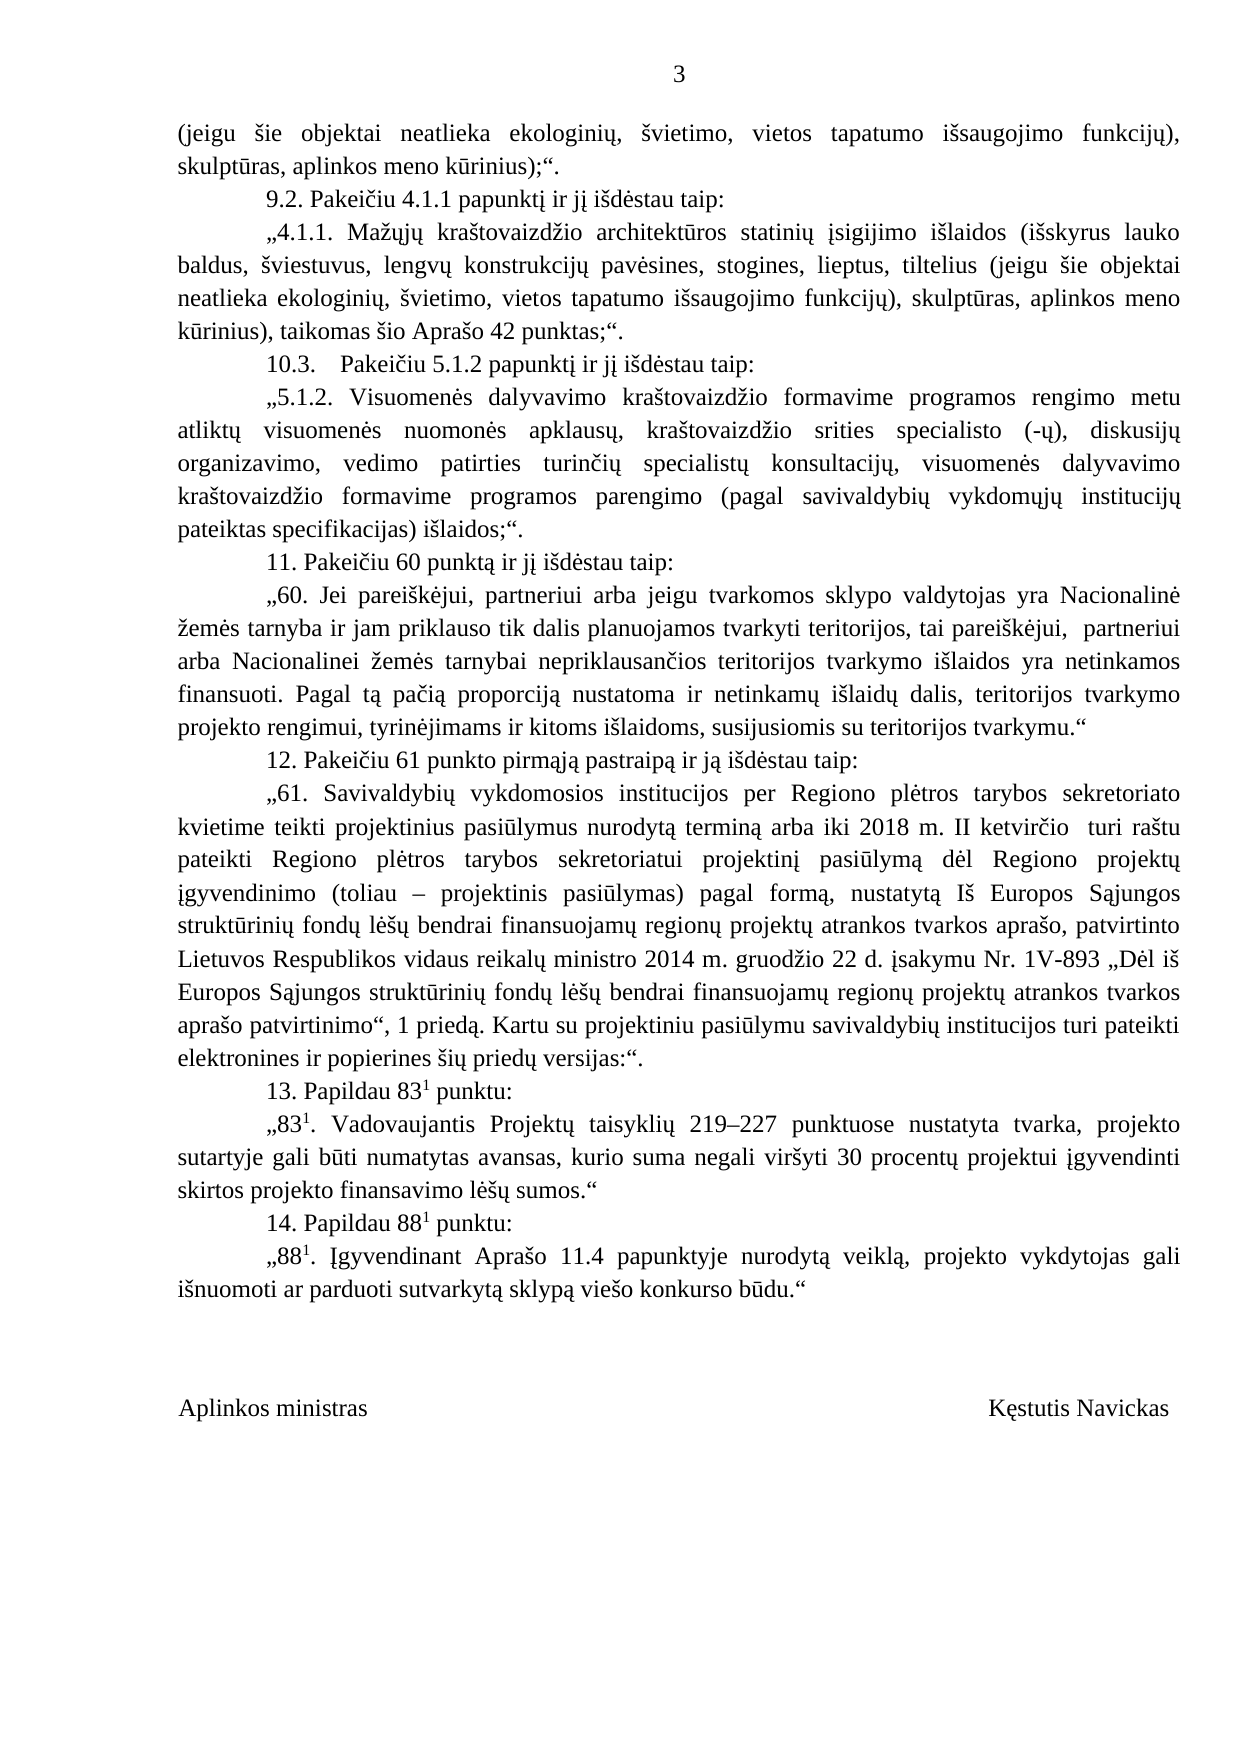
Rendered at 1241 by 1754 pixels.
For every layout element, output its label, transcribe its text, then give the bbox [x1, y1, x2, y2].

text „4.1.1. Mažųjų kraštovaizdžio architektūros statinių įsigijimo išlaidos (išskyrus lauko baldus, šviestuvus, lengvų konstrukcijų pavėsines, stogines, lieptus, tiltelius (jeigu šie objektai neatlieka ekologinių, švietimo, vietos tapatumo išsaugojimo funkcijų), skulptūras, aplinkos meno kūrinius), taikomas šio Aprašo 42 punktas;“. [177, 217, 1181, 345]
text 10.3. Pakeičiu 5.1.2 papunktį ir jį išdėstau taip: [266, 349, 1181, 378]
text 14. Papildau 881 punktu: [266, 1208, 1181, 1237]
text „61. Savivaldybių vykdomosios institucijos per Regiono plėtros tarybos sekretoriato kvietime teikti projektinius pasiūlymus nurodytą terminą arba iki 2018 m. II ketvirčio turi raštu pateikti Regiono plėtros tarybos sekretoriatui projektinį pasiūlymą dėl Regiono projektų įgyvendinimo (toliau – projektinis pasiūlymas) pagal formą, nustatytą Iš Europos Sąjungos struktūrinių fondų lėšų bendrai finansuojamų regionų projektų atrankos tvarkos aprašo, patvirtinto Lietuvos Respublikos vidaus reikalų ministro 2014 m. gruodžio 22 d. įsakymu Nr. 1V-893 „Dėl iš Europos Sąjungos struktūrinių fondų lėšų bendrai finansuojamų regionų projektų atrankos tvarkos aprašo patvirtinimo“, 1 priedą. Kartu su projektiniu pasiūlymu savivaldybių institucijos turi pateikti elektronines ir popierines šių priedų versijas:“. [177, 778, 1181, 1071]
text 11. Pakeičiu 60 punktą ir jį išdėstau taip: [266, 547, 1181, 576]
text „831. Vadovaujantis Projektų taisyklių 219–227 punktuose nustatyta tvarka, projekto sutartyje gali būti numatytas avansas, kurio suma negali viršyti 30 procentų projektui įgyvendinti skirtos projekto finansavimo lėšų sumos.“ [177, 1109, 1181, 1203]
text „60. Jei pareiškėjui, partneriui arba jeigu tvarkomos sklypo valdytojas yra Nacionalinė žemės tarnyba ir jam priklauso tik dalis planuojamos tvarkyti teritorijos, tai pareiškėjui, partneriui arba Nacionalinei žemės tarnybai nepriklausančios teritorijos tvarkymo išlaidos yra netinkamos finansuoti. Pagal tą pačią proporciją nustatoma ir netinkamų išlaidų dalis, teritorijos tvarkymo projekto rengimui, tyrinėjimams ir kitoms išlaidoms, susijusiomis su teritorijos tvarkymu.“ [177, 580, 1181, 741]
text Aplinkos ministras Kęstutis Navickas [178, 1393, 1178, 1422]
text 12. Pakeičiu 61 punkto pirmąją pastraipą ir ją išdėstau taip: [266, 746, 1181, 774]
text „5.1.2. Visuomenės dalyvavimo kraštovaizdžio formavime programos rengimo metu atliktų visuomenės nuomonės apklausų, kraštovaizdžio srities specialisto (-ų), diskusijų organizavimo, vedimo patirties turinčių specialistų konsultacijų, visuomenės dalyvavimo kraštovaizdžio formavime programos parengimo (pagal savivaldybių vykdomųjų institucijų pateiktas specifikacijas) išlaidos;“. [177, 382, 1181, 543]
text 9.2. Pakeičiu 4.1.1 papunktį ir jį išdėstau taip: [266, 184, 1181, 213]
text „881. Įgyvendinant Aprašo 11.4 papunktyje nurodytą veiklą, projekto vykdytojas gali išnuomoti ar parduoti sutvarkytą sklypą viešo konkurso būdu.“ [177, 1241, 1181, 1303]
text (jeigu šie objektai neatlieka ekologinių, švietimo, vietos tapatumo išsaugojimo funkcijų), skulptūras, aplinkos meno kūrinius);“. [177, 118, 1181, 180]
text 13. Papildau 831 punktu: [266, 1076, 1181, 1104]
